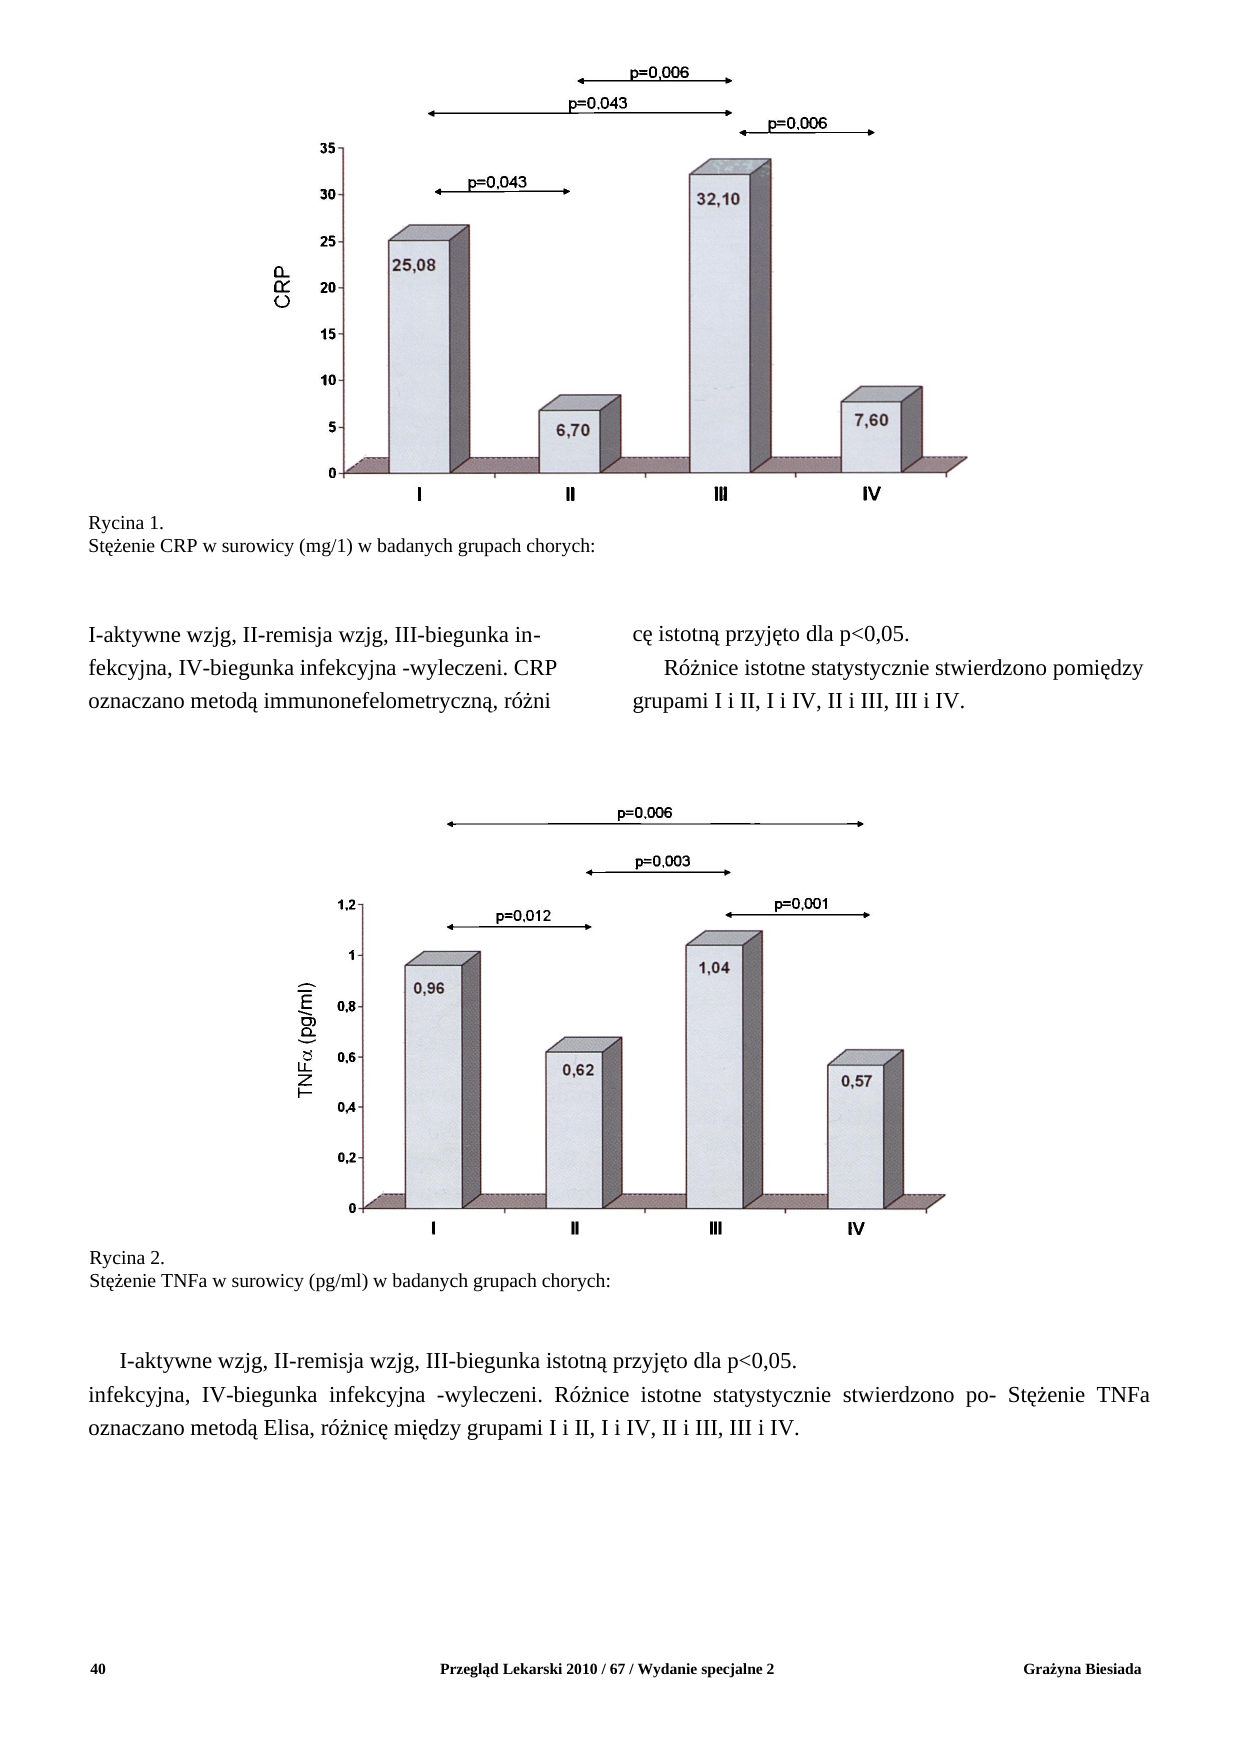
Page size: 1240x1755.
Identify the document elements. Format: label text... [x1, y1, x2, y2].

text I-aktywne wzjg, II-remisja wzjg, III-biegunka in­fekcyjna, IV-biegunka infekcyjna -wyleczeni. CRP oznaczano metodą immunonefelometryczną, różni­ [88, 621, 609, 713]
picture [274, 45, 968, 501]
text Rycina 2. [89, 1246, 643, 1269]
text infekcyjna, IV-biegunka infekcyjna -wyleczeni. Różnice istotne statystycznie stwierdzono po- Stężenie TNFa oznaczano metodą Elisa, różnicę między grupami I i II, I i IV, II i III, III i IV. [88, 1381, 1151, 1441]
text Stężenie CRP w surowicy (mg/1) w badanych grupach chorych: [88, 534, 619, 557]
picture [297, 775, 946, 1235]
text Rycina 1. [88, 511, 619, 534]
text Grażyna Biesiada [1023, 1659, 1151, 1677]
text Stężenie TNFa w surowicy (pg/ml) w badanych grupach chorych: [89, 1269, 643, 1292]
text 40 [90, 1659, 112, 1677]
text Przegląd Lekarski 2010 / 67 / Wydanie specjalne 2 [440, 1659, 804, 1677]
text I-aktywne wzjg, II-remisja wzjg, III-biegunka istotną przyjęto dla p<0,05. [88, 1348, 1151, 1374]
text cę istotną przyjęto dla p<0,05. [632, 620, 1151, 646]
text Różnice istotne statystycznie stwierdzono po­między grupami I i II, I i IV, II i III, III i IV. [632, 653, 1151, 713]
